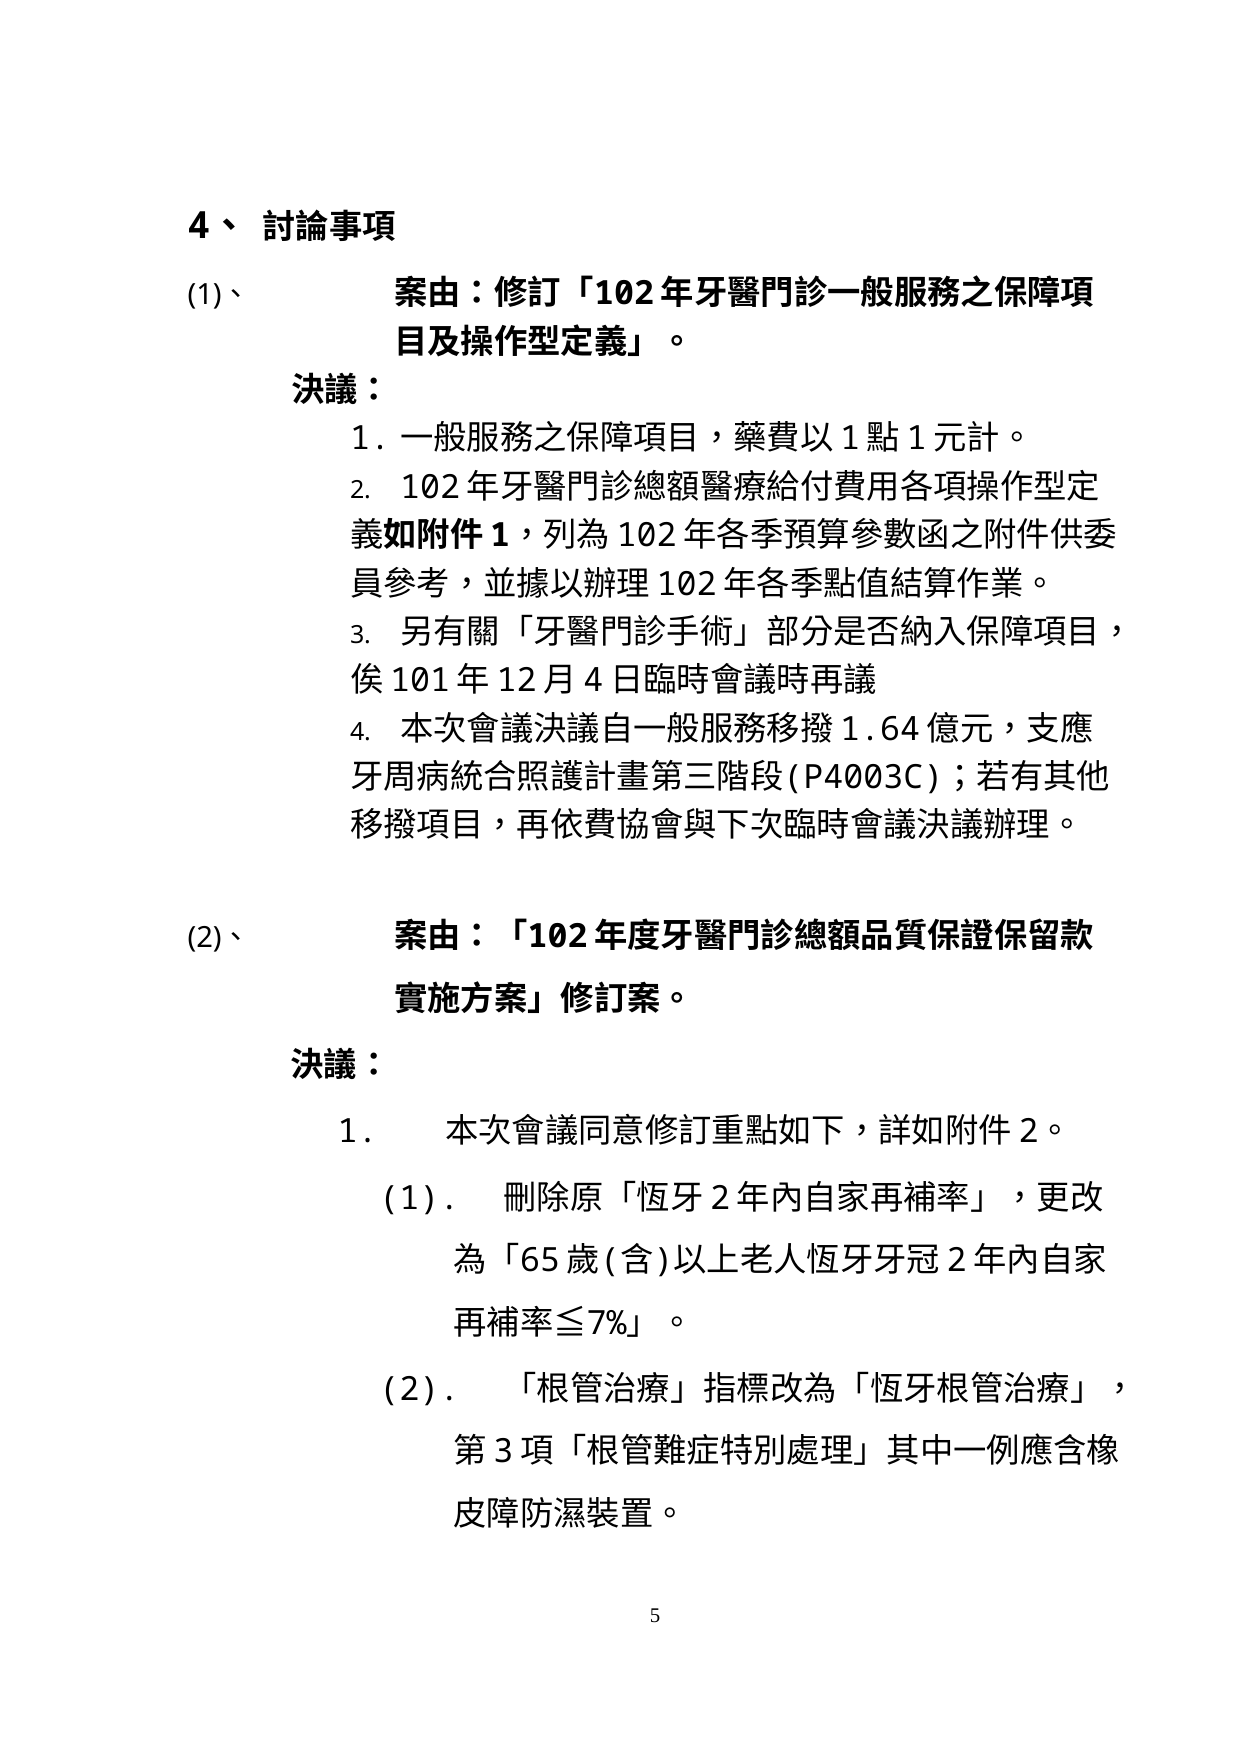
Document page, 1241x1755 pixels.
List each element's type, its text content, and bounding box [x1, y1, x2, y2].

list 「根管治療」指標改為「恆牙根管治療」，第3項「根管難症特別處理」其中一例應含橡皮障防濕裝置。 [379, 1344, 1122, 1532]
text 決議： [290, 1021, 1122, 1083]
list 本次會議同意修訂重點如下，詳如附件2。 [337, 1087, 1122, 1149]
list 本次會議決議自一般服務移撥1.64億元，支應牙周病統合照護計畫第三階段(P4003C)；若有其他移撥項目，再依費協會與下次臨時會議決議辦理。 [350, 701, 1122, 846]
list 討論事項 [187, 181, 1122, 243]
list 案由：「102年度牙醫門診總額品質保證保留款實施方案」修訂案。 [187, 892, 1122, 1017]
list 一般服務之保障項目，藥費以1點1元計。 [350, 411, 1122, 459]
text 決議： [291, 363, 1122, 411]
list 另有關「牙醫門診手術」部分是否納入保障項目，俟101年12月4日臨時會議時再議 [350, 605, 1122, 701]
list 刪除原「恆牙2年內自家再補率」，更改為「65歲(含)以上老人恆牙牙冠2年內自家再補率≦7%」。 [379, 1153, 1122, 1341]
list 案由：修訂「102年牙醫門診一般服務之保障項目及操作型定義」。 [187, 266, 1122, 363]
list 102年牙醫門診總額醫療給付費用各項操作型定義如附件1，列為102年各季預算參數函之附件供委員參考，並據以辦理102年各季點值結算作業。 [350, 459, 1122, 605]
